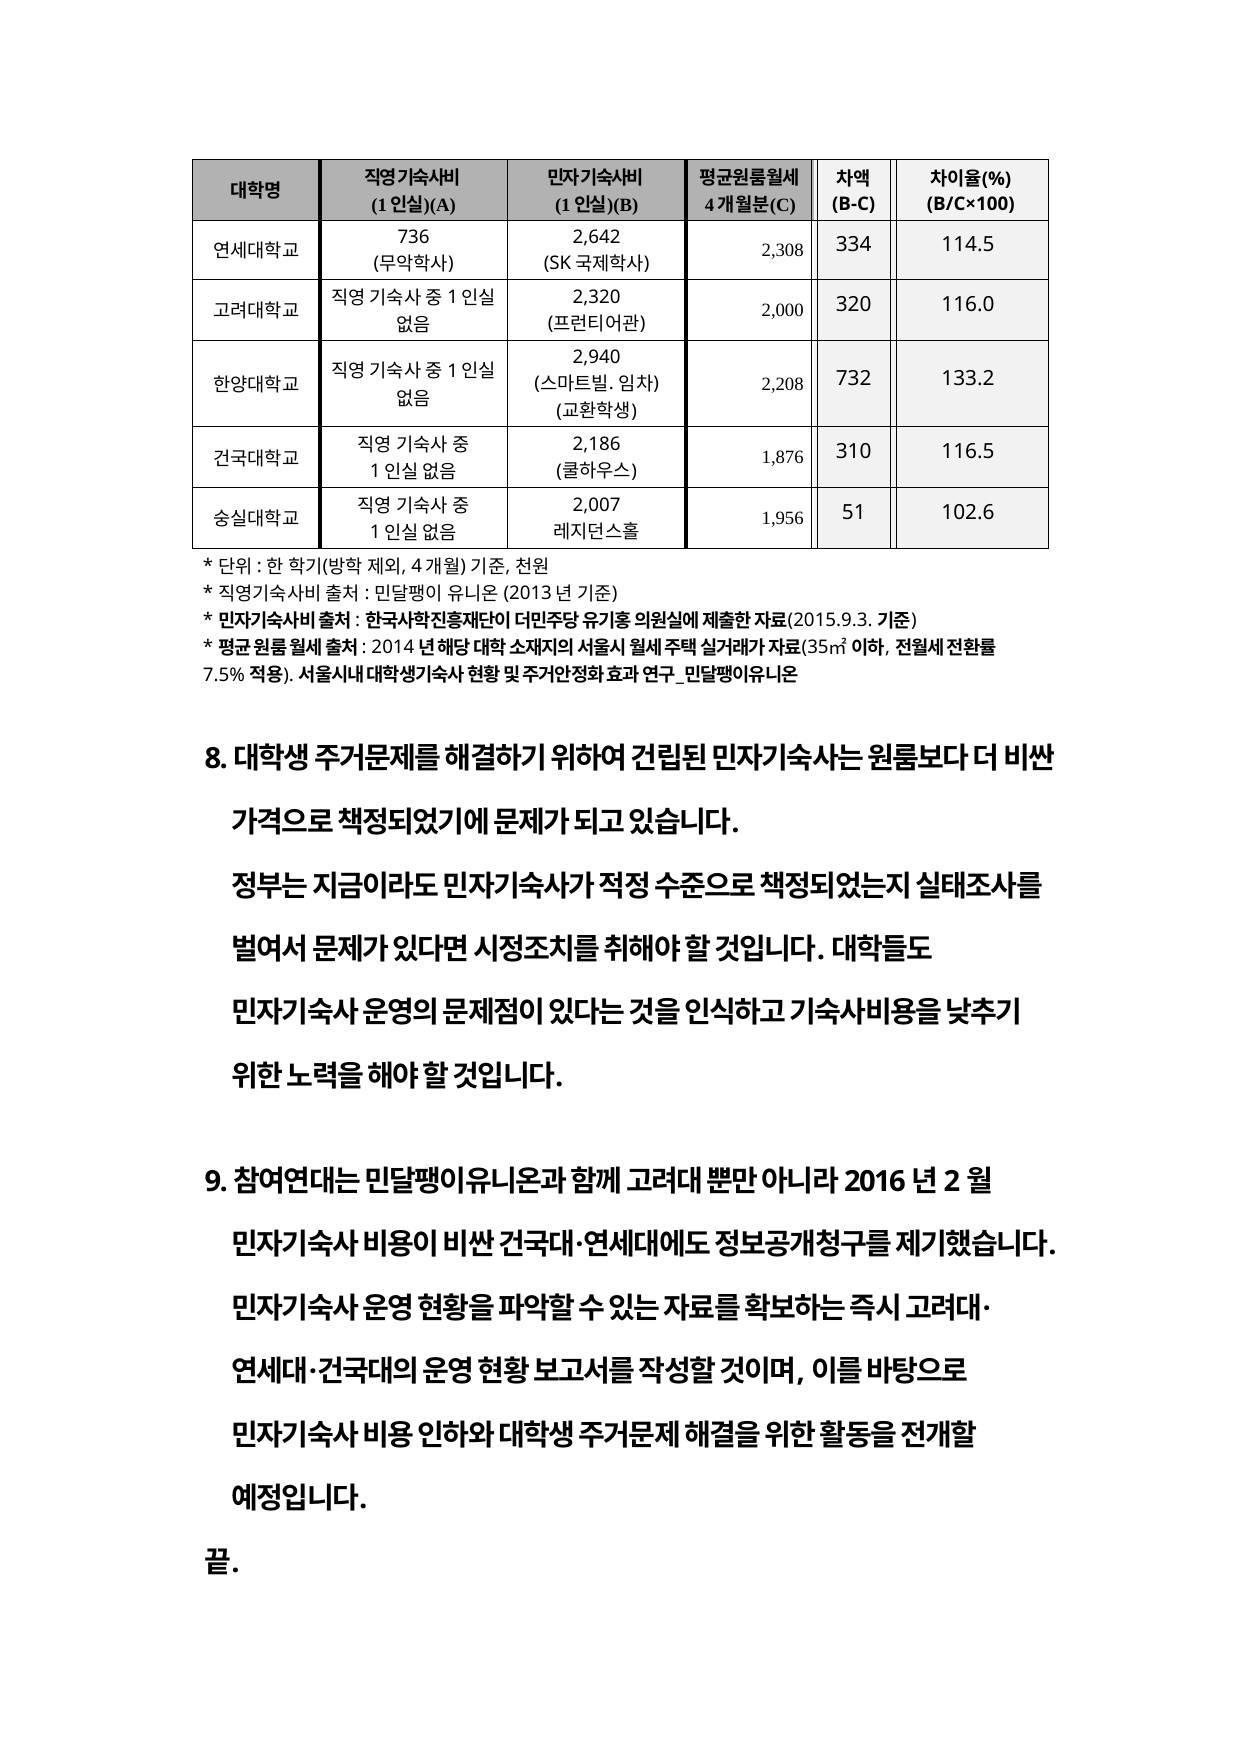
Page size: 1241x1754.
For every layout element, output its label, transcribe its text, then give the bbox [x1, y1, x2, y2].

text 8. 대학생 주거문제를 해결하기 위하여 건립된 민자기숙사는 원룸보다 더 비싼 가격으로 책정되었기에 문제가 되고 있습니다. 정부는 지금이라도 민자기숙사가 적정 수준으로 책정되었는지 실태조사를 벌여서 문제가 있다면 시정조치를 취해야 할 것입니다. 대학들도 민자기숙사 운영의 문제점이 있다는 것을 인식하고 기숙사비용을 낮추기 위한 노력을 해야 할 것입니다. [204, 118, 1063, 1095]
table_header 대학명 [193, 160, 318, 220]
table_cell 334 [818, 221, 890, 279]
table_cell 116.5 [897, 427, 1048, 487]
table_cell 133.2 [897, 341, 1048, 426]
table_cell 숭실대학교 [193, 488, 318, 548]
table_cell 320 [818, 280, 890, 340]
table_header 차액 (B-C) [818, 160, 890, 220]
table_cell 116.0 [897, 280, 1048, 340]
table_cell 2,320 (프런티어관) [508, 280, 684, 340]
table_cell 2,208 [688, 341, 811, 426]
table_cell 직영 기숙사 중 1인실 없음 [322, 280, 507, 340]
table_header 직영 기숙사비 (1인실)(A) [322, 160, 507, 220]
table_cell 연세대학교 [193, 221, 318, 279]
table_cell 직영 기숙사 중 1인실 없음 [322, 341, 507, 426]
table_header 민자 기숙사비 (1인실)(B) [508, 160, 684, 220]
table_cell 직영 기숙사 중 1인실 없음 [322, 488, 507, 548]
table_cell 2,000 [688, 280, 811, 340]
table_cell 51 [818, 488, 890, 548]
table_cell 114.5 [897, 221, 1048, 279]
table_cell 한양대학교 [193, 341, 318, 426]
table_cell 736 (무악학사) [322, 221, 507, 279]
table_cell * 단위 : 한 학기(방학 제외, 4개월) 기준, 천원 * 직영기숙사비 출처 : 민달팽이 유니온 (2013년 기준) * 민자기숙사비 출처 : 한국사학진흥재단이 더민주당 유기홍 의원실에 제출한 자료(2015.9.3. 기준) * 평균 원룸 월세 출처 : 2014년 해당 대학 소재지의 서울시 월세 주택 실거래가 자료(35㎡ 이하, 전월세 전환률 7.5% 적용). 서울시내 대학생기숙사 현황 및 주거안정화 효과 연구_민달팽이유니온 [192, 549, 1048, 690]
table_header 차이율(%) (B/C×100) [897, 160, 1048, 220]
table_cell 2,308 [688, 221, 811, 279]
table_cell 건국대학교 [193, 427, 318, 487]
table_cell 2,642 (SK국제학사) [508, 221, 684, 279]
table_cell 직영 기숙사 중 1인실 없음 [322, 427, 507, 487]
table_cell 732 [818, 341, 890, 426]
table_cell 2,186 (쿨하우스) [508, 427, 684, 487]
table_cell 고려대학교 [193, 280, 318, 340]
table_cell 2,940 (스마트빌. 임차) (교환학생) [508, 341, 684, 426]
table_cell 1,876 [688, 427, 811, 487]
table_header 평균원룸월세 4개월분(C) [688, 160, 811, 220]
text 9. 참여연대는 민달팽이유니온과 함께 고려대 뿐만 아니라 2016년 2월 민자기숙사 비용이 비싼 건국대·연세대에도 정보공개청구를 제기했습니다. 민자기숙사 운영 현황을 파악할 수 있는 자료를 확보하는 즉시 고려대·연세대·건국대의 운영 현황 보고서를 작성할 것이며, 이를 바탕으로 민자기숙사 비용 인하와 대학생 주거문제 해결을 위한 활동을 전개할 예정입니다. [204, 1157, 1063, 1517]
table_cell 1,956 [688, 488, 811, 548]
table_cell 102.6 [897, 488, 1048, 548]
text 끝. [204, 1538, 1063, 1581]
table_cell 2,007 레지던스홀 [508, 488, 684, 548]
table_cell 310 [818, 427, 890, 487]
